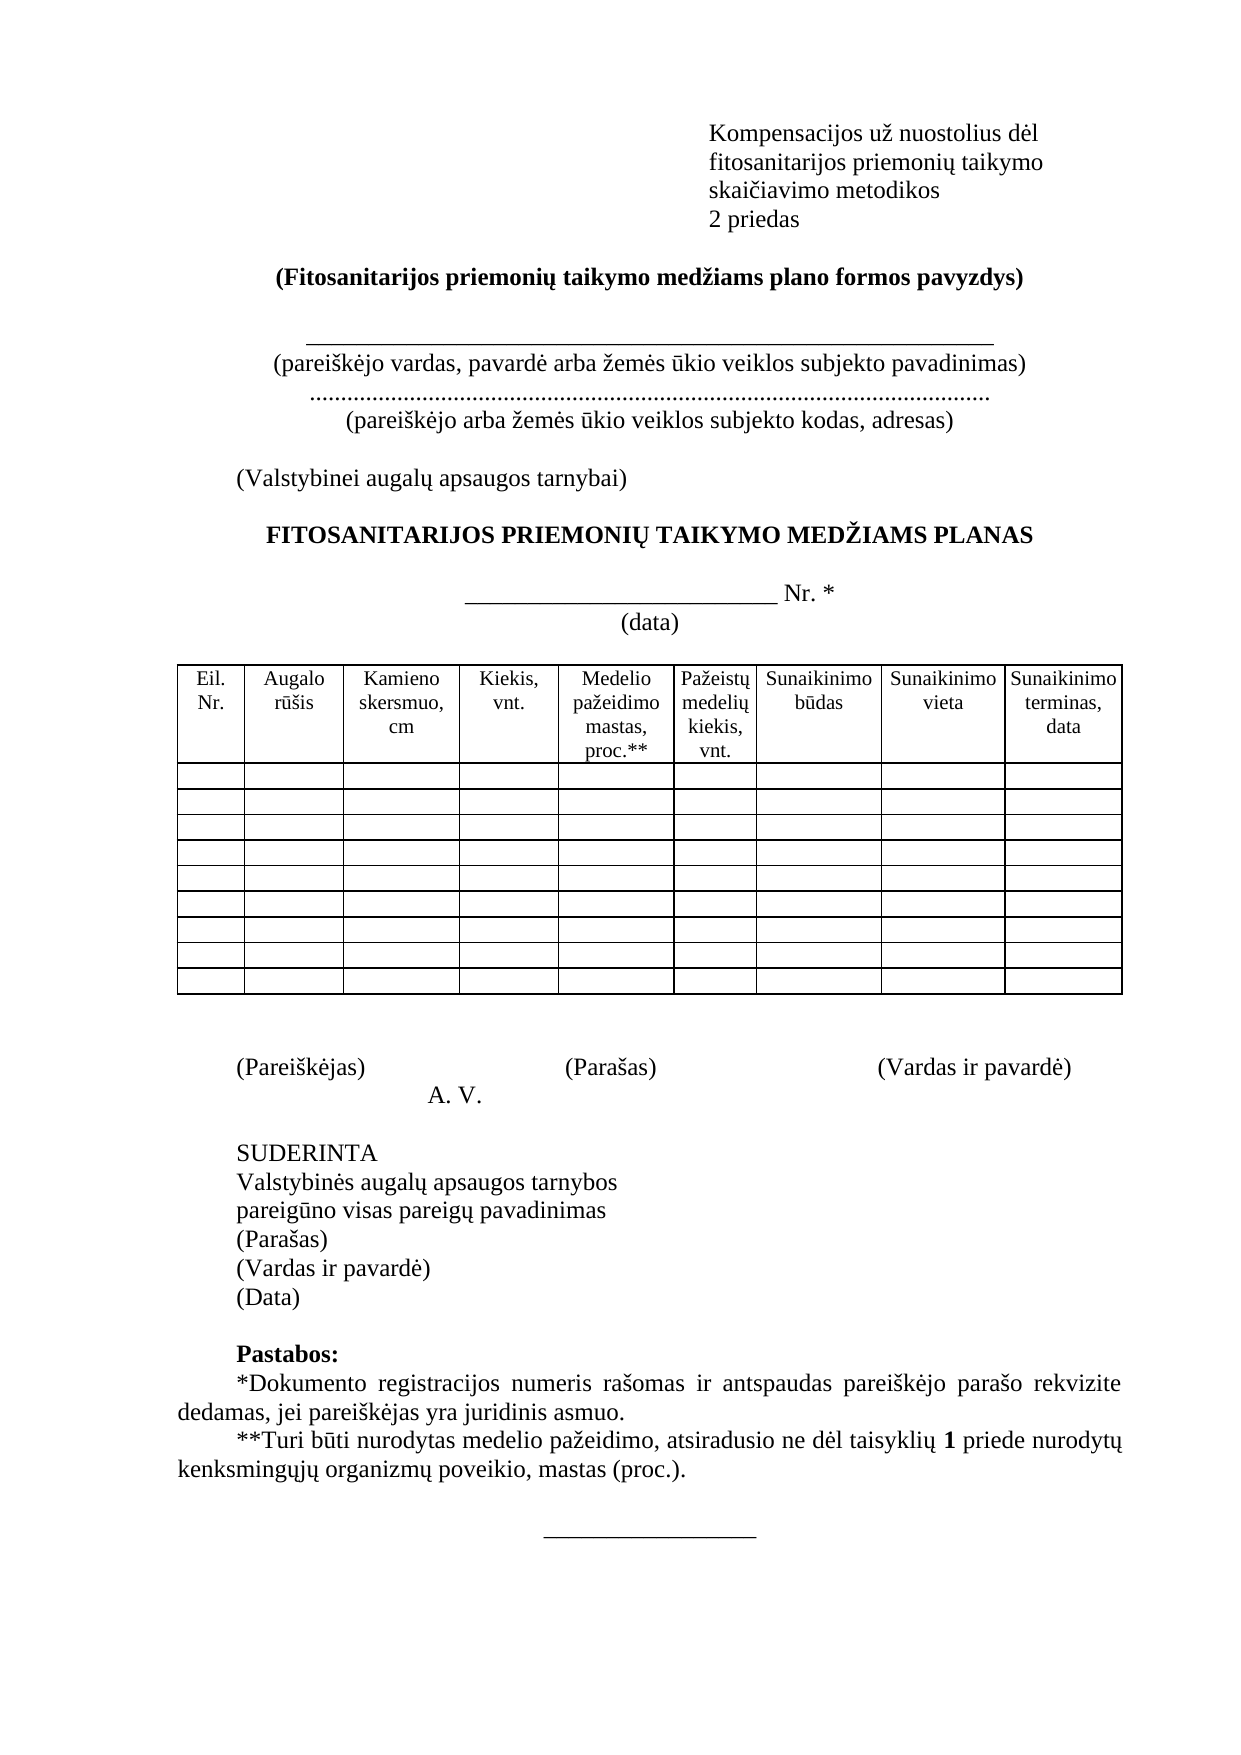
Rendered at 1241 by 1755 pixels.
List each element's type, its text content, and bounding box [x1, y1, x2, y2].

table_cell [1006, 841, 1121, 865]
table_cell [245, 841, 343, 865]
table_cell [245, 866, 343, 890]
table_cell [460, 892, 558, 916]
table_cell [245, 764, 343, 788]
table_cell [344, 866, 459, 890]
text **Turi būti nurodytas medelio pažeidimo, atsiradusio ne dėl taisyklių 1 priede nurodytų kenksmingųjų organizmų poveikio, mastas (proc.). [177, 1426, 1122, 1483]
text Pastabos: [177, 1339, 1122, 1368]
text (Vardas ir pavardė) [177, 1253, 1122, 1282]
table_cell [344, 764, 459, 788]
table_cell [460, 815, 558, 839]
text (data) [177, 607, 1122, 636]
text (pareiškėjo arba žemės ūkio veiklos subjekto kodas, adresas) [177, 406, 1122, 434]
text *Dokumento registracijos numeris rašomas ir antspaudas pareiškėjo parašo rekvizite dedamas, jei pareiškėjas yra juridinis asmuo. [177, 1368, 1122, 1426]
table_cell [344, 892, 459, 916]
table_cell [882, 892, 1004, 916]
text ............................................................................................................. [177, 377, 1122, 406]
table_cell [344, 969, 459, 993]
table_cell [559, 764, 673, 788]
table_cell [882, 866, 1004, 890]
table_cell [344, 790, 459, 813]
table_cell [245, 969, 343, 993]
table_cell [178, 969, 244, 993]
table_cell [675, 943, 756, 967]
table_cell [675, 969, 756, 993]
table_cell [757, 892, 881, 916]
table_cell [757, 969, 881, 993]
text _______________________________________________________ [177, 319, 1122, 348]
table_cell [1006, 892, 1121, 916]
table_cell [559, 969, 673, 993]
table_cell [675, 764, 756, 788]
table_cell [1006, 790, 1121, 813]
text Valstybinės augalų apsaugos tarnybos [177, 1167, 1122, 1196]
table_cell [675, 918, 756, 942]
text A. V. [177, 1081, 1122, 1109]
table_cell [460, 866, 558, 890]
table_cell [559, 841, 673, 865]
table_cell [757, 866, 881, 890]
table_cell [675, 866, 756, 890]
table_cell [882, 918, 1004, 942]
table_header Eil. Nr. [178, 666, 244, 762]
table_cell [178, 866, 244, 890]
table_cell [178, 943, 244, 967]
table_cell [178, 841, 244, 865]
text fitosanitarijos priemonių taikymo [177, 147, 1122, 176]
table_header Pažeistų medelių kiekis, vnt. [675, 666, 756, 762]
table_cell [460, 943, 558, 967]
table_cell [882, 841, 1004, 865]
text (Pareiškėjas) (Parašas) (Vardas ir pavardė) [177, 1052, 1122, 1081]
table_cell [757, 841, 881, 865]
table_cell [757, 815, 881, 839]
text (Data) [177, 1282, 1122, 1311]
table_cell [1006, 943, 1121, 967]
text SUDERINTA [177, 1138, 1122, 1167]
table_cell [559, 790, 673, 813]
table_header Kiekis, vnt. [460, 666, 558, 762]
table_cell [882, 943, 1004, 967]
table_cell [757, 790, 881, 813]
table_cell [675, 790, 756, 813]
text FITOSANITARIJOS PRIEMONIŲ TAIKYMO MEDŽIAMS PLANAS [177, 521, 1122, 549]
table_cell [460, 790, 558, 813]
table_cell [1006, 764, 1121, 788]
text skaičiavimo metodikos [177, 176, 1122, 204]
table_cell [245, 815, 343, 839]
table_cell [757, 943, 881, 967]
table_header Sunaikinimo būdas [757, 666, 881, 762]
table_cell [178, 918, 244, 942]
table_cell [460, 969, 558, 993]
table_cell [882, 815, 1004, 839]
table_cell [344, 841, 459, 865]
table_cell [559, 943, 673, 967]
table_cell [178, 790, 244, 813]
table_cell [882, 969, 1004, 993]
table_cell [178, 892, 244, 916]
table_header Kamieno skersmuo, cm [344, 666, 459, 762]
table_cell [245, 892, 343, 916]
table_cell [344, 943, 459, 967]
table_cell [1006, 918, 1121, 942]
table_cell [559, 866, 673, 890]
table_cell [1006, 866, 1121, 890]
table_cell [460, 764, 558, 788]
table_cell [882, 790, 1004, 813]
text (pareiškėjo vardas, pavardė arba žemės ūkio veiklos subjekto pavadinimas) [177, 348, 1122, 377]
text (Fitosanitarijos priemonių taikymo medžiams plano formos pavyzdys) [177, 262, 1122, 291]
table_cell [1006, 815, 1121, 839]
table_cell [460, 841, 558, 865]
table_cell [675, 892, 756, 916]
table_cell [757, 918, 881, 942]
table_cell [460, 918, 558, 942]
text _________________________ Nr. * [177, 578, 1122, 607]
text Kompensacijos už nuostolius dėl [709, 118, 1122, 147]
table_cell [344, 918, 459, 942]
table_cell [245, 943, 343, 967]
table_header Medelio pažeidimo mastas, proc.** [559, 666, 673, 762]
text (Parašas) [177, 1224, 1122, 1253]
text 2 priedas [177, 204, 1122, 233]
text _________________ [177, 1512, 1122, 1541]
text pareigūno visas pareigų pavadinimas [177, 1196, 1122, 1224]
table_cell [757, 764, 881, 788]
table_header Sunaikinimo terminas, data [1006, 666, 1121, 762]
table_cell [675, 841, 756, 865]
table_cell [675, 815, 756, 839]
table_cell [344, 815, 459, 839]
table_cell [178, 815, 244, 839]
table_cell [245, 790, 343, 813]
table_cell [178, 764, 244, 788]
table_cell [245, 918, 343, 942]
table_cell [1006, 969, 1121, 993]
text (Valstybinei augalų apsaugos tarnybai) [177, 463, 1122, 492]
table_header Sunaikinimo vieta [882, 666, 1004, 762]
table_header Augalo rūšis [245, 666, 343, 762]
table_cell [882, 764, 1004, 788]
table_cell [559, 918, 673, 942]
table_cell [559, 815, 673, 839]
table_cell [559, 892, 673, 916]
